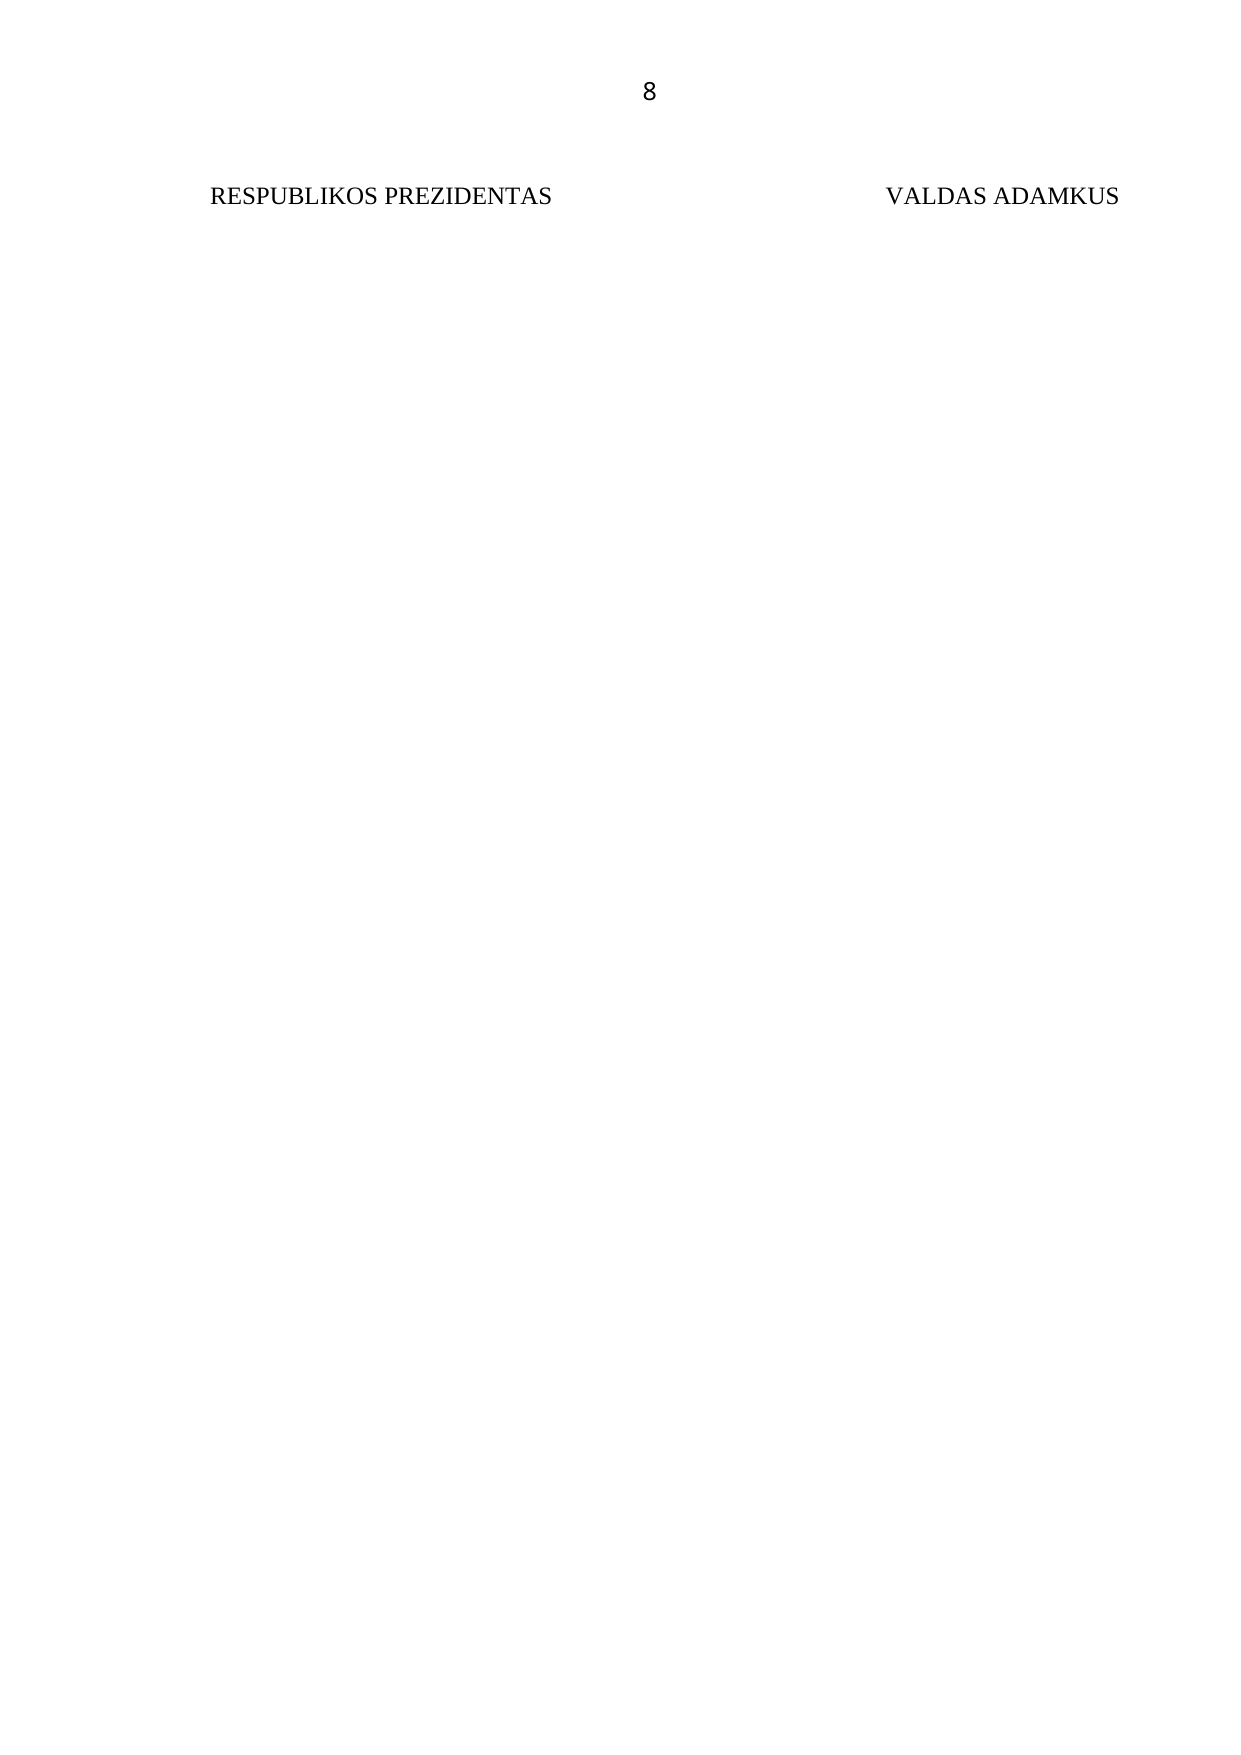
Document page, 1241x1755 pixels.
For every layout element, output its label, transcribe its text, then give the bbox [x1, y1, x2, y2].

text RESPUBLIKOS PREZIDENTAS VALDAS ADAMKUS [210, 181, 1120, 210]
